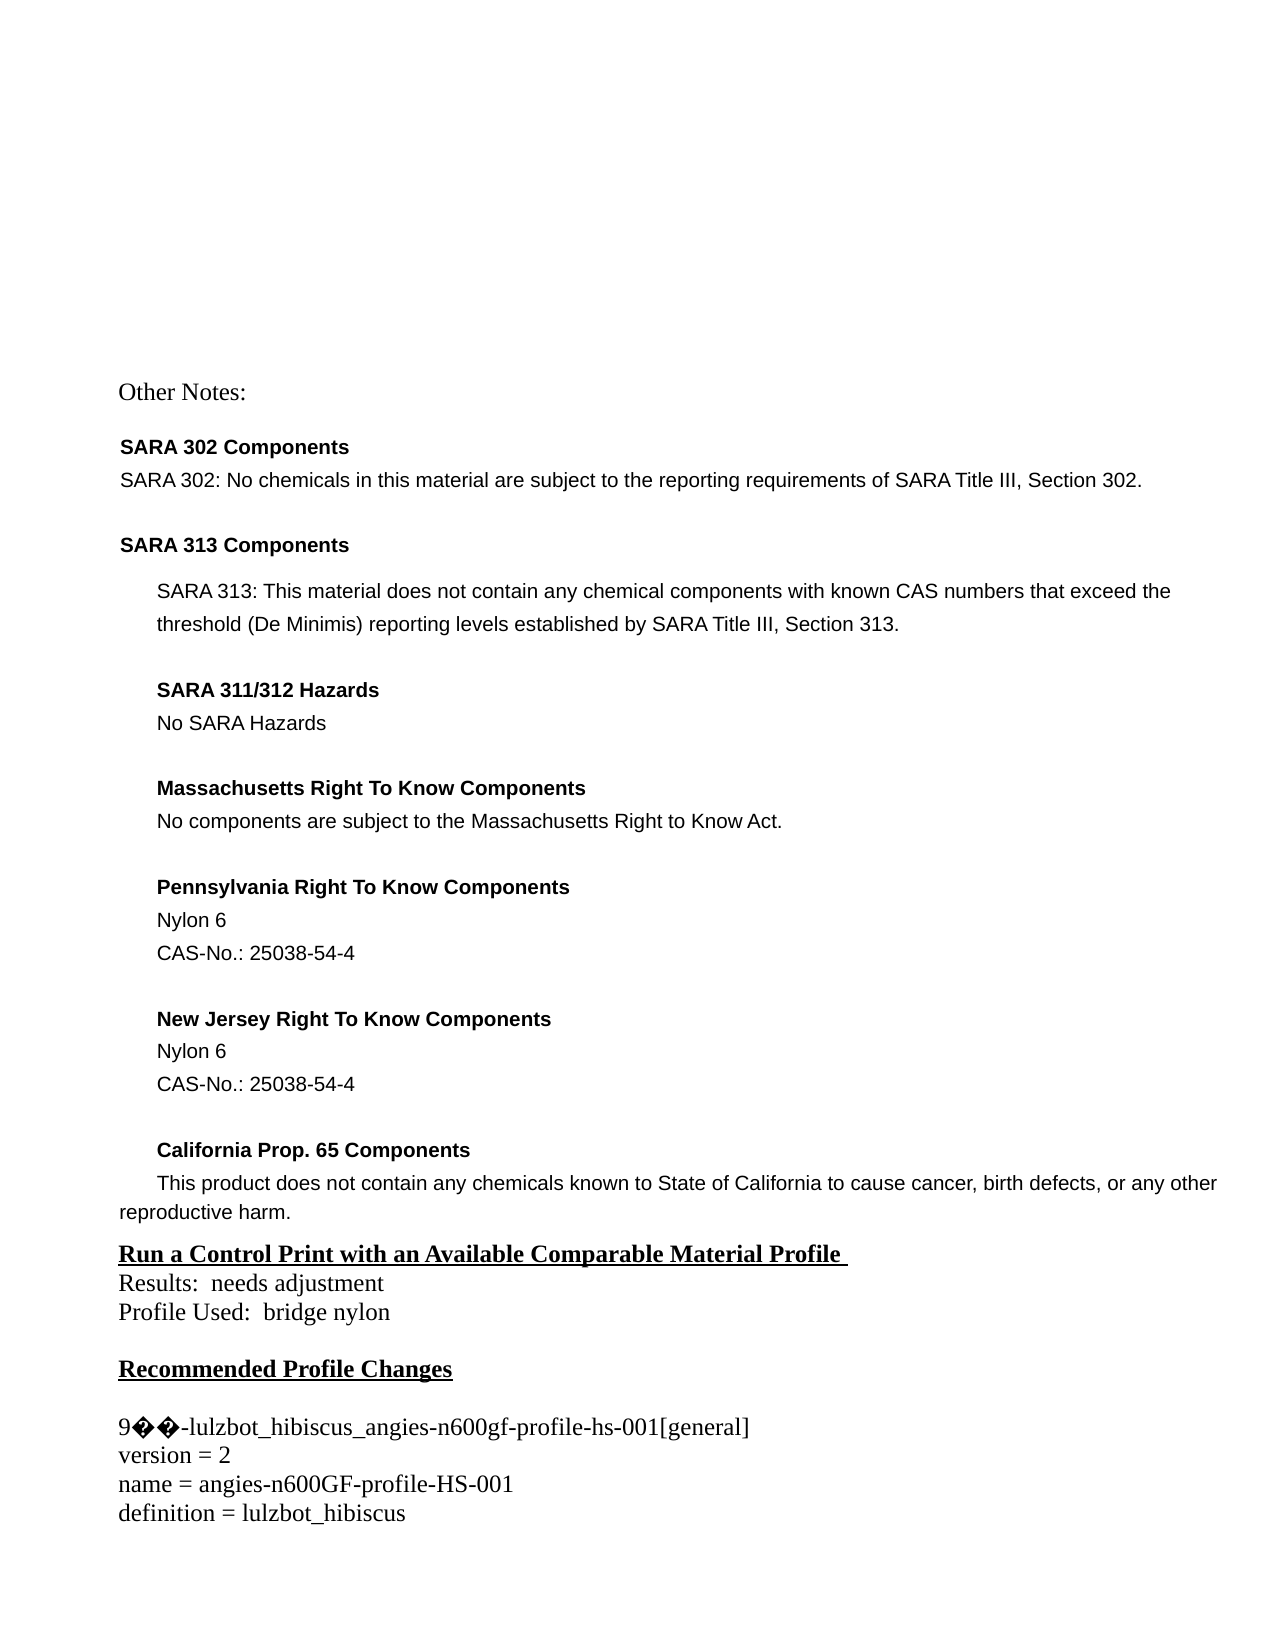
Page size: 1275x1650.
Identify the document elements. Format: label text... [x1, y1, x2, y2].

text name = angies-n600GF-profile-HS-001 [118, 1469, 1157, 1498]
text Recommended Profile Changes [118, 1354, 1157, 1383]
text 9��-lulzbot_hibiscus_angies-n600gf-profile-hs-001[general] [118, 1412, 1157, 1441]
text definition = lulzbot_hibiscus [118, 1498, 1157, 1527]
text Run a Control Print with an Available Comparable Material Profile [118, 1239, 1157, 1268]
text version = 2 [118, 1441, 1157, 1469]
text Profile Used: bridge nylon [118, 1297, 1157, 1326]
text Results: needs adjustment [118, 1268, 1157, 1297]
text Other Notes: [118, 377, 1157, 406]
